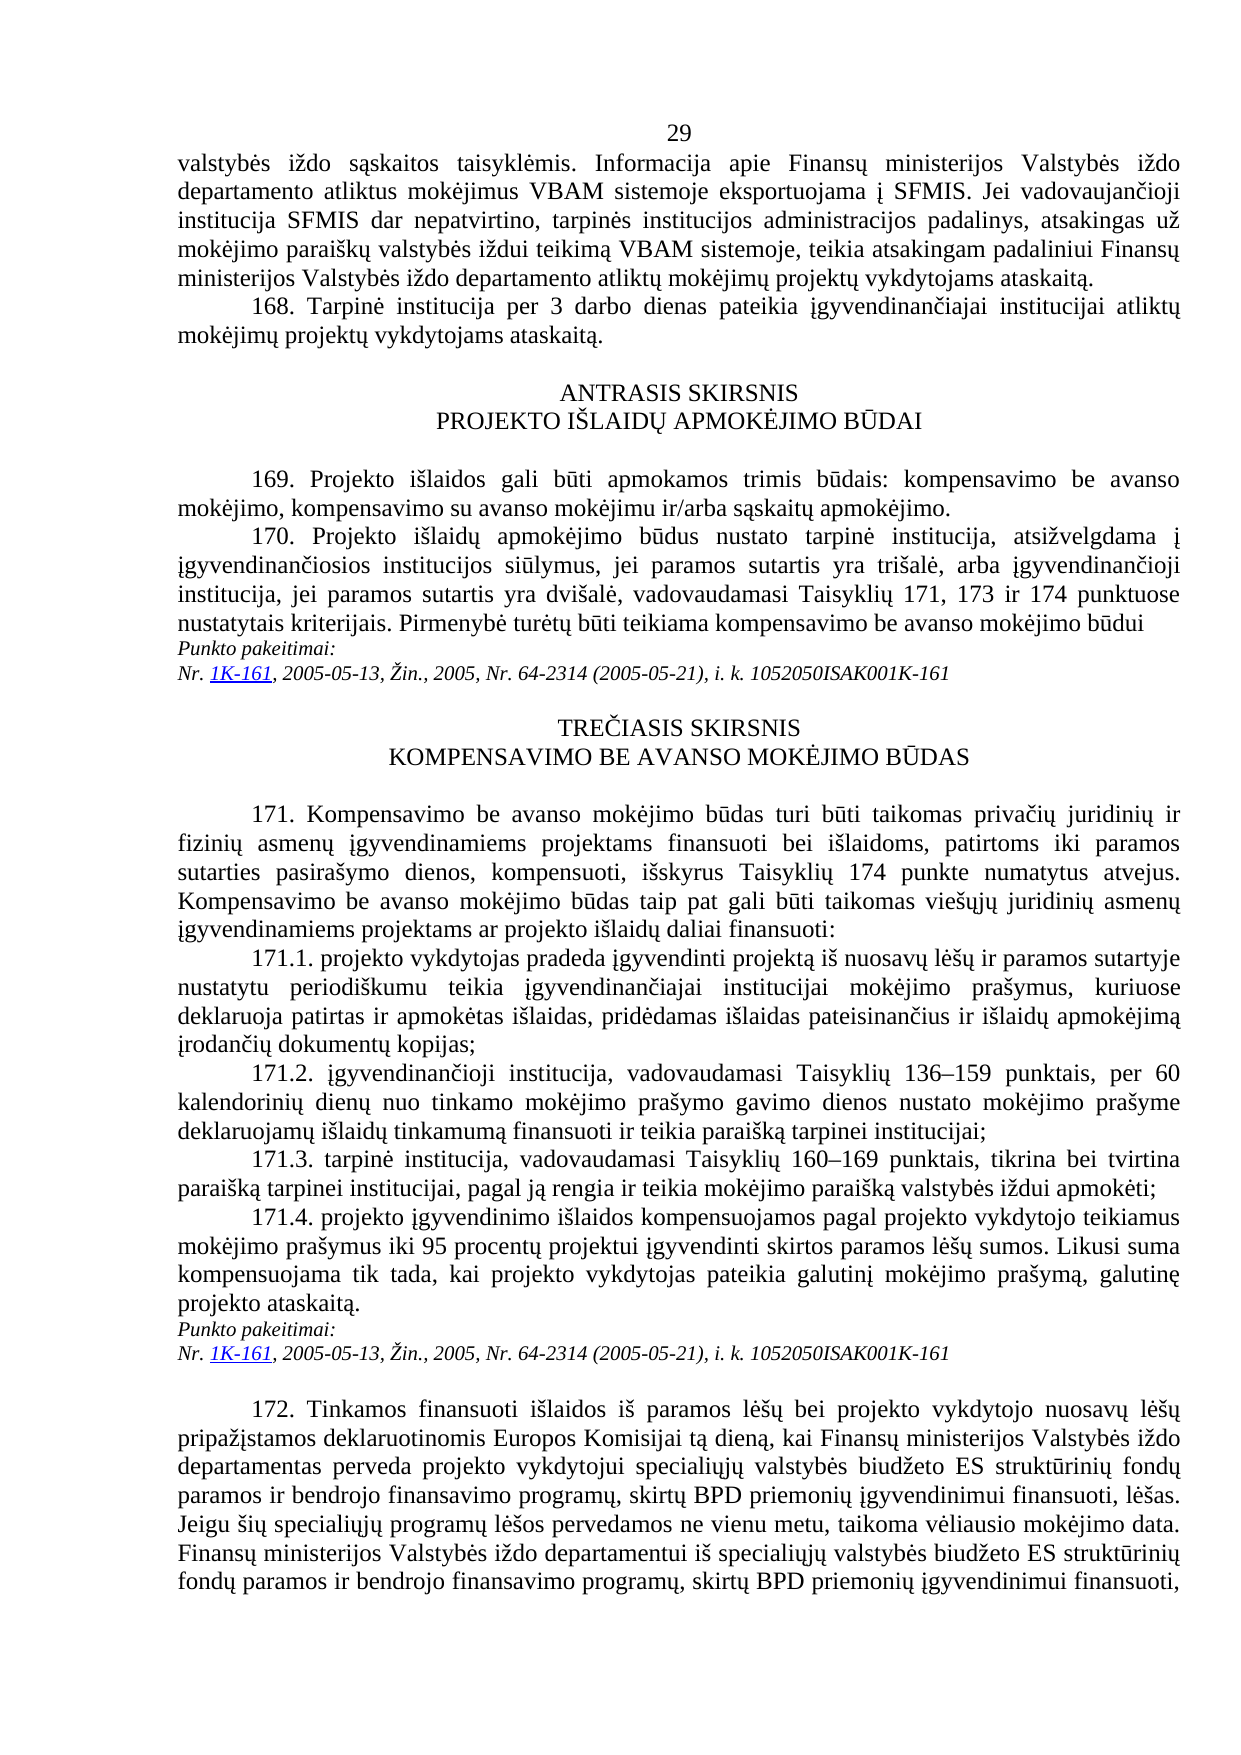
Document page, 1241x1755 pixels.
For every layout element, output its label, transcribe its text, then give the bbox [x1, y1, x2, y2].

text 170. Projekto išlaidų apmokėjimo būdus nustato tarpinė institucija, atsižvelgdama į įgyvendinančiosios institucijos siūlymus, jei paramos sutartis yra trišalė, arba įgyvendinančioji institucija, jei paramos sutartis yra dvišalė, vadovaudamasi Taisyklių 171, 173 ir 174 punktuose nustatytais kriterijais. Pirmenybė turėtų būti teikiama kompensavimo be avanso mokėjimo būdui [177, 521, 1181, 636]
text ANTRASIS SKIRSNIS [177, 378, 1181, 406]
text 171.2. įgyvendinančioji institucija, vadovaudamasi Taisyklių 136–159 punktais, per 60 kalendorinių dienų nuo tinkamo mokėjimo prašymo gavimo dienos nustato mokėjimo prašyme deklaruojamų išlaidų tinkamumą finansuoti ir teikia paraišką tarpinei institucijai; [177, 1058, 1181, 1144]
text Nr. 1K-161, 2005-05-13, Žin., 2005, Nr. 64-2314 (2005-05-21), i. k. 1052050ISAK001K-161 [177, 1341, 1181, 1365]
text KOMPENSAVIMO BE AVANSO MOKĖJIMO BŪDAS [177, 742, 1181, 771]
text 171. Kompensavimo be avanso mokėjimo būdas turi būti taikomas privačių juridinių ir fizinių asmenų įgyvendinamiems projektams finansuoti bei išlaidoms, patirtoms iki paramos sutarties pasirašymo dienos, kompensuoti, išskyrus Taisyklių 174 punkte numatytus atvejus. Kompensavimo be avanso mokėjimo būdas taip pat gali būti taikomas viešųjų juridinių asmenų įgyvendinamiems projektams ar projekto išlaidų daliai finansuoti: [177, 799, 1181, 943]
text TREČIASIS SKIRSNIS [177, 713, 1181, 742]
text 171.1. projekto vykdytojas pradeda įgyvendinti projektą iš nuosavų lėšų ir paramos sutartyje nustatytu periodiškumu teikia įgyvendinančiajai institucijai mokėjimo prašymus, kuriuose deklaruoja patirtas ir apmokėtas išlaidas, pridėdamas išlaidas pateisinančius ir išlaidų apmokėjimą įrodančių dokumentų kopijas; [177, 943, 1181, 1058]
text 171.4. projekto įgyvendinimo išlaidos kompensuojamos pagal projekto vykdytojo teikiamus mokėjimo prašymus iki 95 procentų projektui įgyvendinti skirtos paramos lėšų sumos. Likusi suma kompensuojama tik tada, kai projekto vykdytojas pateikia galutinį mokėjimo prašymą, galutinę projekto ataskaitą. [177, 1202, 1181, 1317]
text PROJEKTO IŠLAIDŲ APMOKĖJIMO BŪDAI [177, 406, 1181, 435]
text valstybės iždo sąskaitos taisyklėmis. Informacija apie Finansų ministerijos Valstybės iždo departamento atliktus mokėjimus VBAM sistemoje eksportuojama į SFMIS. Jei vadovaujančioji institucija SFMIS dar nepatvirtino, tarpinės institucijos administracijos padalinys, atsakingas už mokėjimo paraiškų valstybės iždui teikimą VBAM sistemoje, teikia atsakingam padaliniui Finansų ministerijos Valstybės iždo departamento atliktų mokėjimų projektų vykdytojams ataskaitą. [177, 148, 1181, 291]
text Punkto pakeitimai: [177, 636, 1181, 660]
text Punkto pakeitimai: [177, 1317, 1181, 1341]
text Nr. 1K-161, 2005-05-13, Žin., 2005, Nr. 64-2314 (2005-05-21), i. k. 1052050ISAK001K-161 [177, 660, 1181, 684]
text 169. Projekto išlaidos gali būti apmokamos trimis būdais: kompensavimo be avanso mokėjimo, kompensavimo su avanso mokėjimu ir/arba sąskaitų apmokėjimo. [177, 464, 1181, 521]
text 172. Tinkamos finansuoti išlaidos iš paramos lėšų bei projekto vykdytojo nuosavų lėšų pripažįstamos deklaruotinomis Europos Komisijai tą dieną, kai Finansų ministerijos Valstybės iždo departamentas perveda projekto vykdytojui specialiųjų valstybės biudžeto ES struktūrinių fondų paramos ir bendrojo finansavimo programų, skirtų BPD priemonių įgyvendinimui finansuoti, lėšas. Jeigu šių specialiųjų programų lėšos pervedamos ne vienu metu, taikoma vėliausio mokėjimo data. Finansų ministerijos Valstybės iždo departamentui iš specialiųjų valstybės biudžeto ES struktūrinių fondų paramos ir bendrojo finansavimo programų, skirtų BPD priemonių įgyvendinimui finansuoti, [177, 1394, 1181, 1595]
text 171.3. tarpinė institucija, vadovaudamasi Taisyklių 160–169 punktais, tikrina bei tvirtina paraišką tarpinei institucijai, pagal ją rengia ir teikia mokėjimo paraišką valstybės iždui apmokėti; [177, 1144, 1181, 1202]
text 168. Tarpinė institucija per 3 darbo dienas pateikia įgyvendinančiajai institucijai atliktų mokėjimų projektų vykdytojams ataskaitą. [177, 291, 1181, 349]
